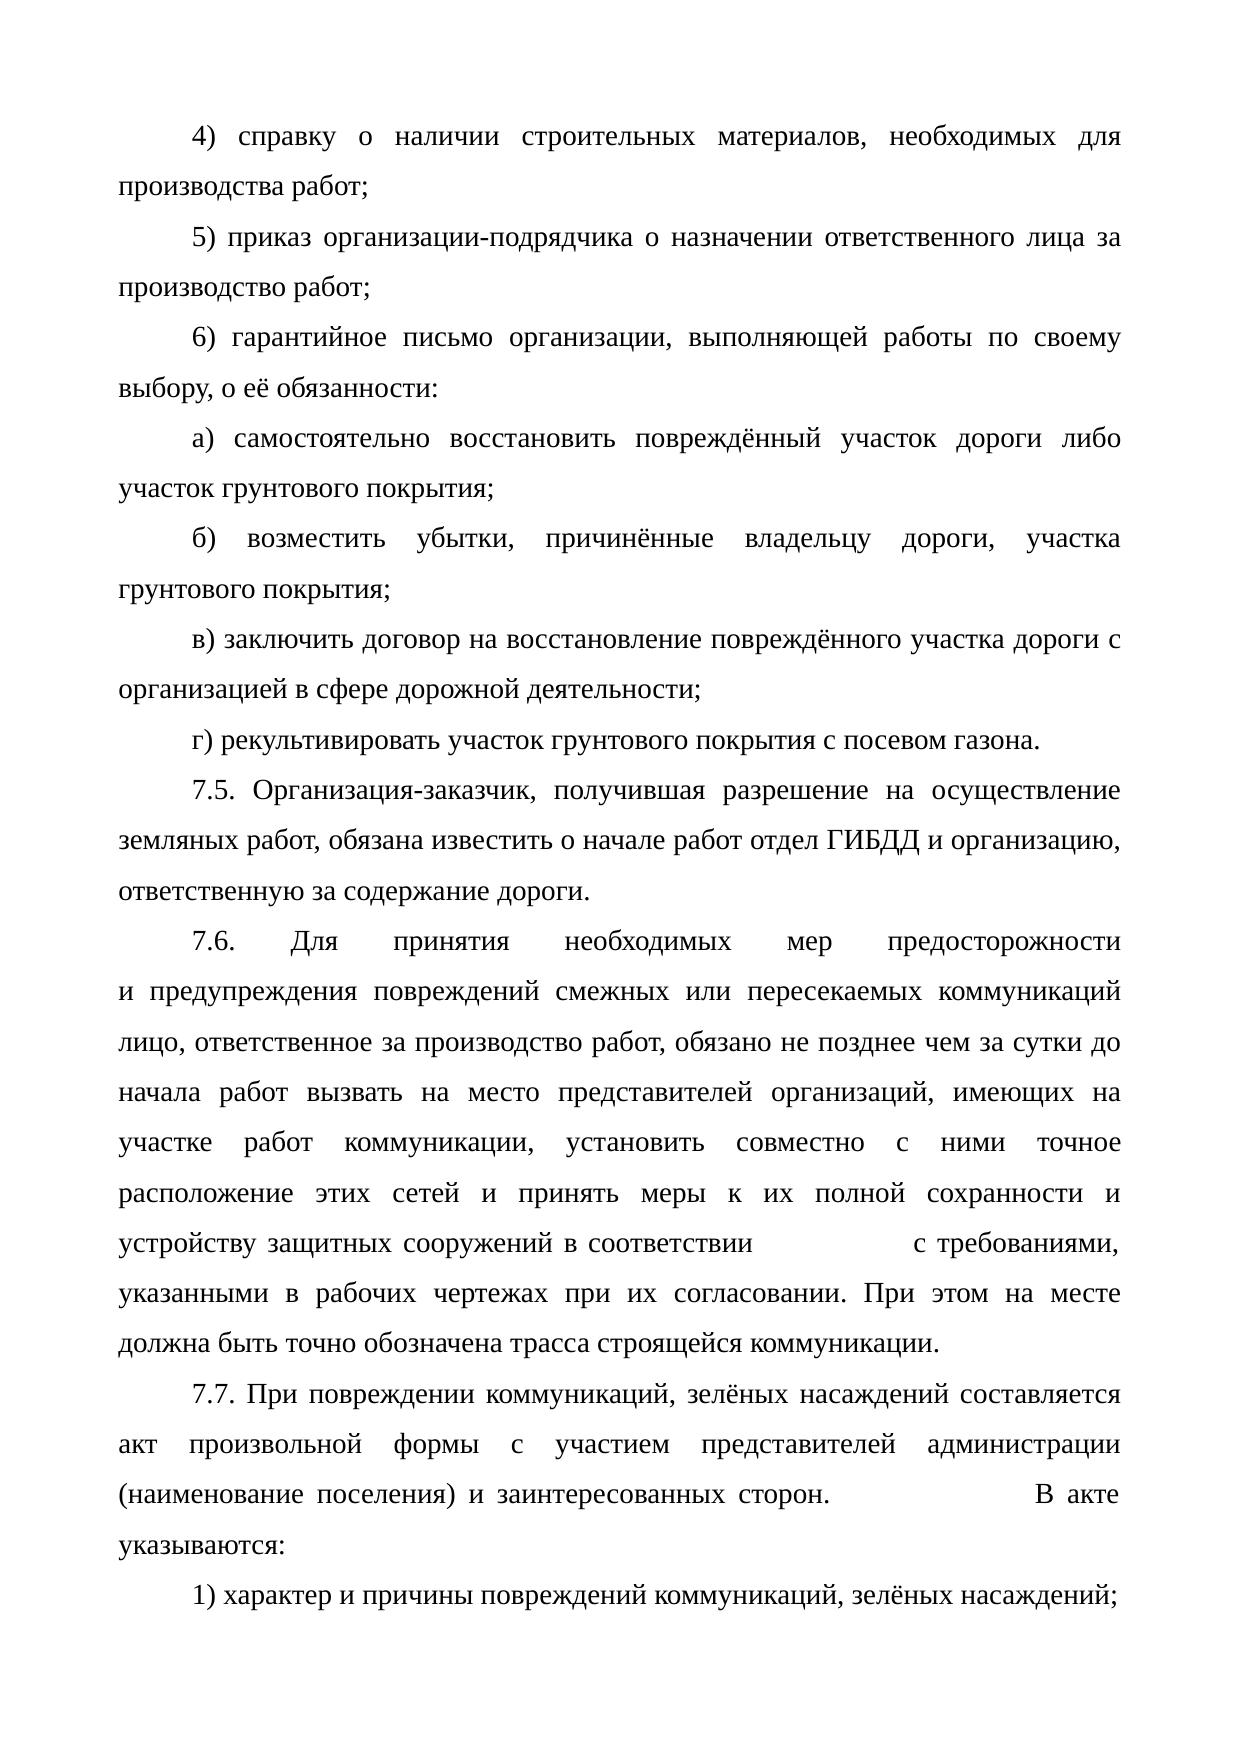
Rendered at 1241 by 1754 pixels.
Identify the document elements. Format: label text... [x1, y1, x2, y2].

text в) заключить договор на восстановление повреждённого участка дороги с организацией в сфере дорожной деятельности; [118, 621, 1122, 705]
text г) рекультивировать участок грунтового покрытия с посевом газона. [118, 722, 1122, 755]
text б) возместить убытки, причинённые владельцу дороги, участка грунтового покрытия; [118, 521, 1122, 604]
text а) самостоятельно восстановить повреждённый участок дороги либо участок грунтового покрытия; [118, 420, 1122, 504]
text 7.5. Организация-заказчик, получившая разрешение на осуществление земляных работ, обязана известить о начале работ отдел ГИБДД и организацию, ответственную за содержание дороги. [118, 772, 1122, 906]
text 4) справку о наличии строительных материалов, необходимых для производства работ; [118, 118, 1122, 202]
text 6) гарантийное письмо организации, выполняющей работы по своему выбору, о её обязанности: [118, 319, 1122, 403]
text 5) приказ организации-подрядчика о назначении ответственного лица за производство работ; [118, 219, 1122, 303]
text 7.6. Для принятия необходимых мер предосторожности и предупреждения повреждений смежных или пересекаемых коммуникаций лицо, ответственное за производство работ, обязано не позднее чем за сутки до начала работ вызвать на место представителей организаций, имеющих на участке работ коммуникации, установить совместно с ними точное расположение этих сетей и принять меры к их полной сохранности и устройству защитных сооружений в соответствии с требованиями, указанными в рабочих чертежах при их согласовании. При этом на месте должна быть точно обозначена трасса строящейся коммуникации. [118, 923, 1122, 1359]
text 1) характер и причины повреждений коммуникаций, зелёных насаждений; [118, 1577, 1122, 1611]
text 7.7. При повреждении коммуникаций, зелёных насаждений составляется акт произвольной формы с участием представителей администрации (наименование поселения) и заинтересованных сторон. В акте указываются: [118, 1376, 1122, 1560]
